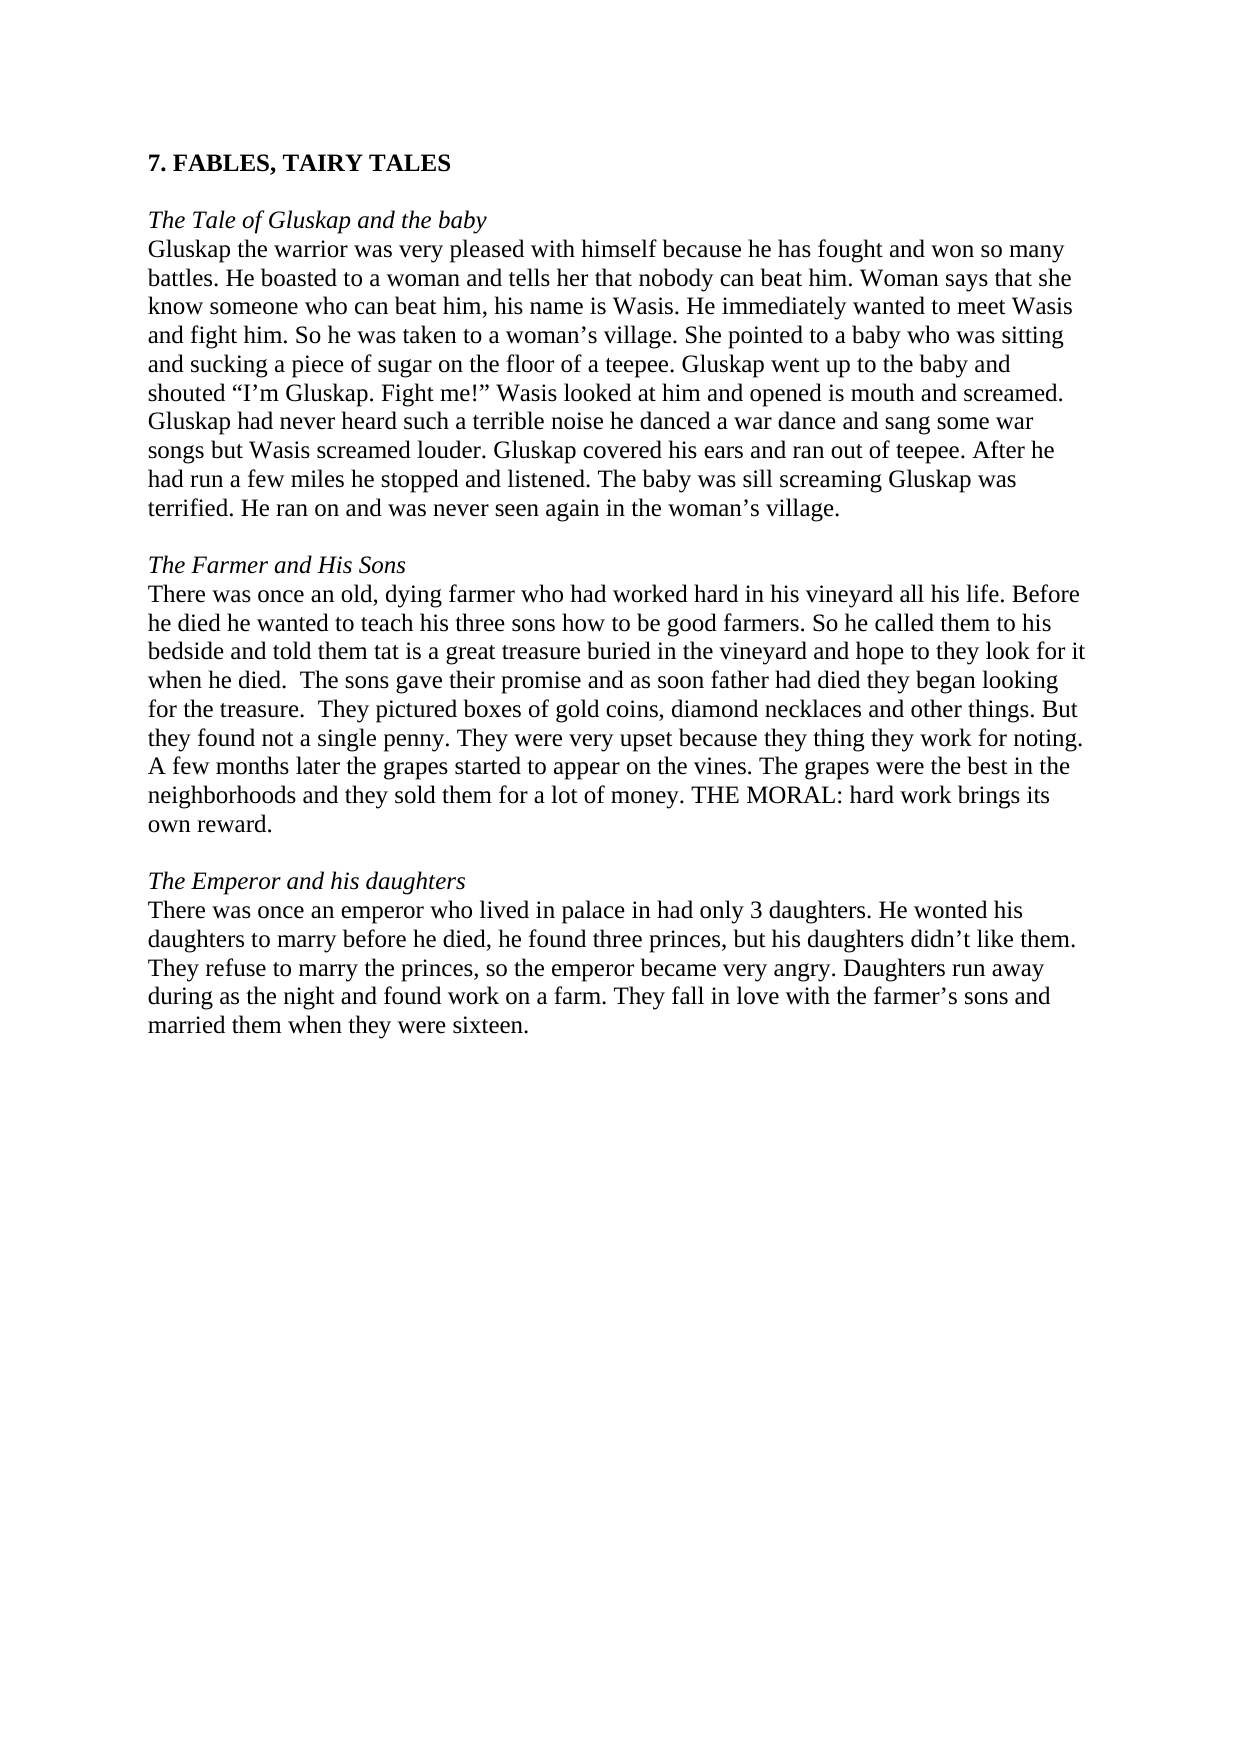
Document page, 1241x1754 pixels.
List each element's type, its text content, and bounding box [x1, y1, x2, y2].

text The Emperor and his daughters [148, 866, 1093, 895]
text There was once an emperor who lived in palace in had only 3 daughters. He wonted his daughters to marry before he died, he found three princes, but his daughters didn’t like them. They refuse to marry the princes, so the emperor became very angry. Daughters run away during as the night and found work on a farm. They fall in love with the farmer’s sons and married them when they were sixteen. [148, 895, 1093, 1039]
text Gluskap the warrior was very pleased with himself because he has fought and won so many battles. He boasted to a woman and tells her that nobody can beat him. Woman says that she know someone who can beat him, his name is Wasis. He immediately wanted to meet Wasis and fight him. So he was taken to a woman’s village. She pointed to a baby who was sitting and sucking a piece of sugar on the floor of a teepee. Gluskap went up to the baby and shouted “I’m Gluskap. Fight me!” Wasis looked at him and opened is mouth and screamed. Gluskap had never heard such a terrible noise he danced a war dance and sang some war songs but Wasis screamed louder. Gluskap covered his ears and ran out of teepee. After he had run a few miles he stopped and listened. The baby was sill screaming Gluskap was terrified. He ran on and was never seen again in the woman’s village. [148, 234, 1093, 521]
text The Farmer and His Sons [148, 550, 1093, 579]
text 7. FABLES, TAIRY TALES [148, 148, 1093, 176]
text The Tale of Gluskap and the baby [148, 205, 1093, 234]
text There was once an old, dying farmer who had worked hard in his vineyard all his life. Before he died he wanted to teach his three sons how to be good farmers. So he called them to his bedside and told them tat is a great treasure buried in the vineyard and hope to they look for it when he died. The sons gave their promise and as soon father had died they began looking for the treasure. They pictured boxes of gold coins, diamond necklaces and other things. But they found not a single penny. They were very upset because they thing they work for noting. A few months later the grapes started to appear on the vines. The grapes were the best in the neighborhoods and they sold them for a lot of money. THE MORAL: hard work brings its own reward. [148, 579, 1093, 838]
